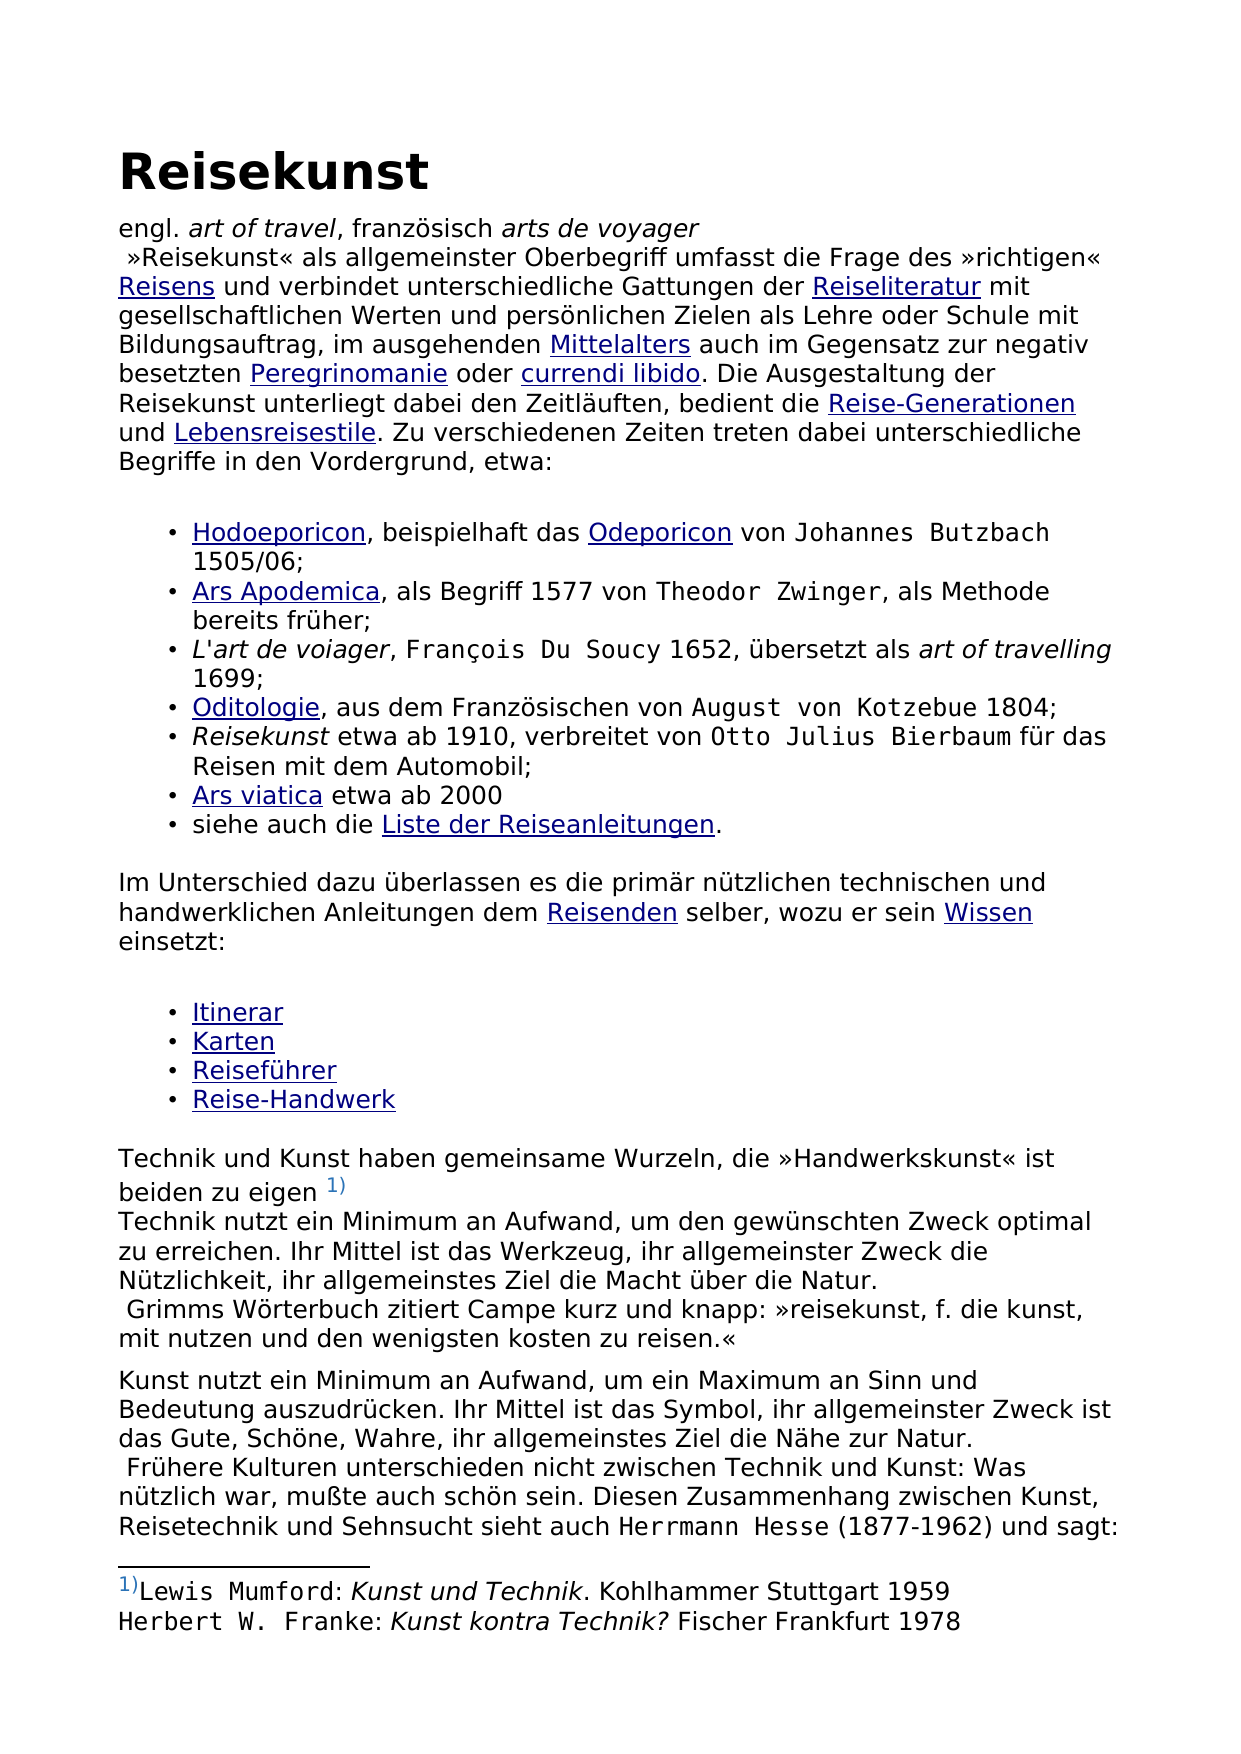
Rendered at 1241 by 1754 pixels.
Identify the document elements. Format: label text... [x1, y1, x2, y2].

list Reise-Handwerk [177, 1086, 1122, 1115]
list Ars Apodemica, als Begriff 1577 von Theodor Zwinger, als Methode bereits früher; [177, 577, 1122, 635]
list Ars viatica etwa ab 2000 [177, 781, 1122, 810]
list Itinerar [177, 998, 1122, 1027]
text Kunst nutzt ein Minimum an Aufwand, um ein Maximum an Sinn und Bedeutung auszudrücken. Ihr Mittel ist das Symbol, ihr allgemeinster Zweck ist das Gute, Schöne, Wahre, ihr allgemeinstes Ziel die Nähe zur Natur. Frühere Kulturen unterschieden nicht zwischen Technik und Kunst: Was nützlich war, mußte auch schön sein. Diesen Zusammenhang zwischen Kunst, Reisetechnik und Sehnsucht sieht auch Herrmann Hesse (1877-1962) und sagt: [118, 1366, 1122, 1541]
list Hodoeporicon, beispielhaft das Odeporicon von Johannes Butzbach 1505/06; [177, 518, 1122, 577]
text Im Unterschied dazu überlassen es die primär nützlichen technischen und handwerklichen Anleitungen dem Reisenden selber, wozu er sein Wissen einsetzt: [118, 869, 1122, 956]
list Reiseführer [177, 1056, 1122, 1086]
list Reisekunst etwa ab 1910, verbreitet von Otto Julius Bierbaum für das Reisen mit dem Automobil; [177, 722, 1122, 781]
subtitle Reisekunst [118, 143, 1122, 201]
text Technik und Kunst haben gemeinsame Wurzeln, die »Handwerkskunst« ist beiden zu eigen Technik nutzt ein Minimum an Aufwand, um den gewünschten Zweck optimal zu erreichen. Ihr Mittel ist das Werkzeug, ihr allgemeinster Zweck die Nützlichkeit, ihr allgemeinstes Ziel die Macht über die Natur. Grimms Wörterbuch zitiert Campe kurz und knapp: »reisekunst, f. die kunst, mit nutzen und den wenigsten kosten zu reisen.« [118, 1144, 1122, 1353]
list Oditologie, aus dem Französischen von August von Kotzebue 1804; [177, 693, 1122, 722]
list siehe auch die Liste der Reiseanleitungen. [177, 810, 1122, 839]
list L'art de voiager, François Du Soucy 1652, übersetzt als art of travelling 1699; [177, 635, 1122, 693]
list Karten [177, 1027, 1122, 1056]
text engl. art of travel, französisch arts de voyager »Reisekunst« als allgemeinster Oberbegriff umfasst die Frage des »richtigen« Reisens und verbindet unterschiedliche Gattungen der Reiseliteratur mit gesellschaftlichen Werten und persönlichen Zielen als Lehre oder Schule mit Bildungsauftrag, im ausgehenden Mittelalters auch im Gegensatz zur negativ besetzten Peregrinomanie oder currendi libido. Die Ausgestaltung der Reisekunst unterliegt dabei den Zeitläuften, bedient die Reise-Generationen und Lebensreisestile. Zu verschiedenen Zeiten treten dabei unterschiedliche Begriffe in den Vordergrund, etwa: [118, 214, 1122, 476]
text Lewis Mumford: Kunst und Technik. Kohlhammer Stuttgart 1959 Herbert W. Franke: Kunst kontra Technik? Fischer Frankfurt 1978 [118, 1573, 1122, 1636]
